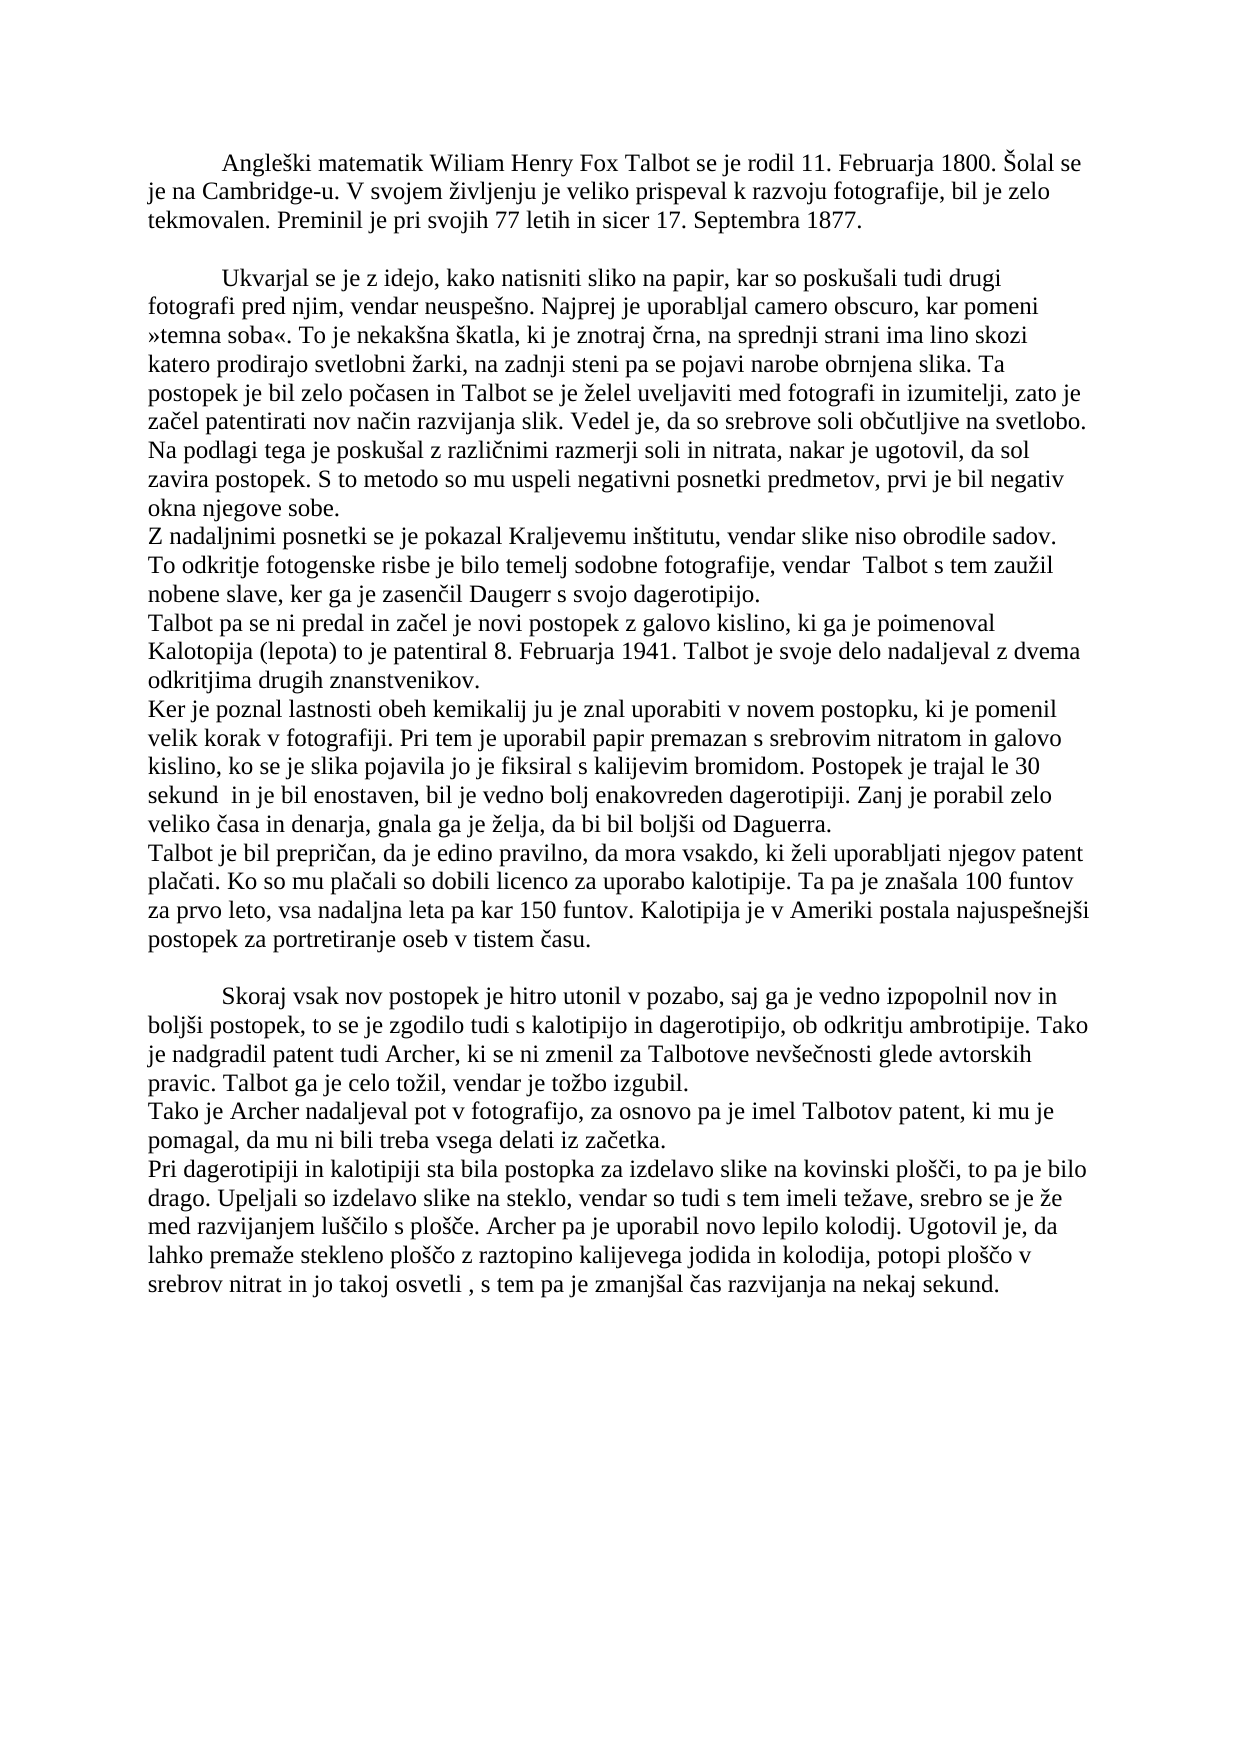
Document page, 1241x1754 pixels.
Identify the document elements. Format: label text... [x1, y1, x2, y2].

text To odkritje fotogenske risbe je bilo temelj sodobne fotografije, vendar Talbot s tem zaužil nobene slave, ker ga je zasenčil Daugerr s svojo dagerotipijo. [148, 550, 1093, 608]
text Talbot pa se ni predal in začel je novi postopek z galovo kislino, ki ga je poimenoval Kalotopija (lepota) to je patentiral 8. Februarja 1941. Talbot je svoje delo nadaljeval z dvema odkritjima drugih znanstvenikov. [148, 608, 1093, 694]
text Angleški matematik Wiliam Henry Fox Talbot se je rodil 11. Februarja 1800. Šolal se je na Cambridge-u. V svojem življenju je veliko prispeval k razvoju fotografije, bil je zelo tekmovalen. Preminil je pri svojih 77 letih in sicer 17. Septembra 1877. [148, 148, 1093, 234]
text Z nadaljnimi posnetki se je pokazal Kraljevemu inštitutu, vendar slike niso obrodile sadov. [148, 521, 1093, 550]
text Tako je Archer nadaljeval pot v fotografijo, za osnovo pa je imel Talbotov patent, ki mu je pomagal, da mu ni bili treba vsega delati iz začetka. [148, 1096, 1093, 1154]
text Ker je poznal lastnosti obeh kemikalij ju je znal uporabiti v novem postopku, ki je pomenil velik korak v fotografiji. Pri tem je uporabil papir premazan s srebrovim nitratom in galovo kislino, ko se je slika pojavila jo je fiksiral s kalijevim bromidom. Postopek je trajal le 30 sekund in je bil enostaven, bil je vedno bolj enakovreden dagerotipiji. Zanj je porabil zelo veliko časa in denarja, gnala ga je želja, da bi bil boljši od Daguerra. [148, 694, 1093, 838]
text Ukvarjal se je z idejo, kako natisniti sliko na papir, kar so poskušali tudi drugi fotografi pred njim, vendar neuspešno. Najprej je uporabljal camero obscuro, kar pomeni »temna soba«. To je nekakšna škatla, ki je znotraj črna, na sprednji strani ima lino skozi katero prodirajo svetlobni žarki, na zadnji steni pa se pojavi narobe obrnjena slika. Ta postopek je bil zelo počasen in Talbot se je želel uveljaviti med fotografi in izumitelji, zato je začel patentirati nov način razvijanja slik. Vedel je, da so srebrove soli občutljive na svetlobo. Na podlagi tega je poskušal z različnimi razmerji soli in nitrata, nakar je ugotovil, da sol zavira postopek. S to metodo so mu uspeli negativni posnetki predmetov, prvi je bil negativ okna njegove sobe. [148, 263, 1093, 521]
text Skoraj vsak nov postopek je hitro utonil v pozabo, saj ga je vedno izpopolnil nov in boljši postopek, to se je zgodilo tudi s kalotipijo in dagerotipijo, ob odkritju ambrotipije. Tako je nadgradil patent tudi Archer, ki se ni zmenil za Talbotove nevšečnosti glede avtorskih pravic. Talbot ga je celo tožil, vendar je tožbo izgubil. [148, 981, 1093, 1096]
text Talbot je bil prepričan, da je edino pravilno, da mora vsakdo, ki želi uporabljati njegov patent plačati. Ko so mu plačali so dobili licenco za uporabo kalotipije. Ta pa je znašala 100 funtov za prvo leto, vsa nadaljna leta pa kar 150 funtov. Kalotipija je v Ameriki postala najuspešnejši postopek za portretiranje oseb v tistem času. [148, 838, 1093, 953]
text Pri dagerotipiji in kalotipiji sta bila postopka za izdelavo slike na kovinski plošči, to pa je bilo drago. Upeljali so izdelavo slike na steklo, vendar so tudi s tem imeli težave, srebro se je že med razvijanjem luščilo s plošče. Archer pa je uporabil novo lepilo kolodij. Ugotovil je, da lahko premaže stekleno ploščo z raztopino kalijevega jodida in kolodija, potopi ploščo v srebrov nitrat in jo takoj osvetli , s tem pa je zmanjšal čas razvijanja na nekaj sekund. [148, 1154, 1093, 1298]
